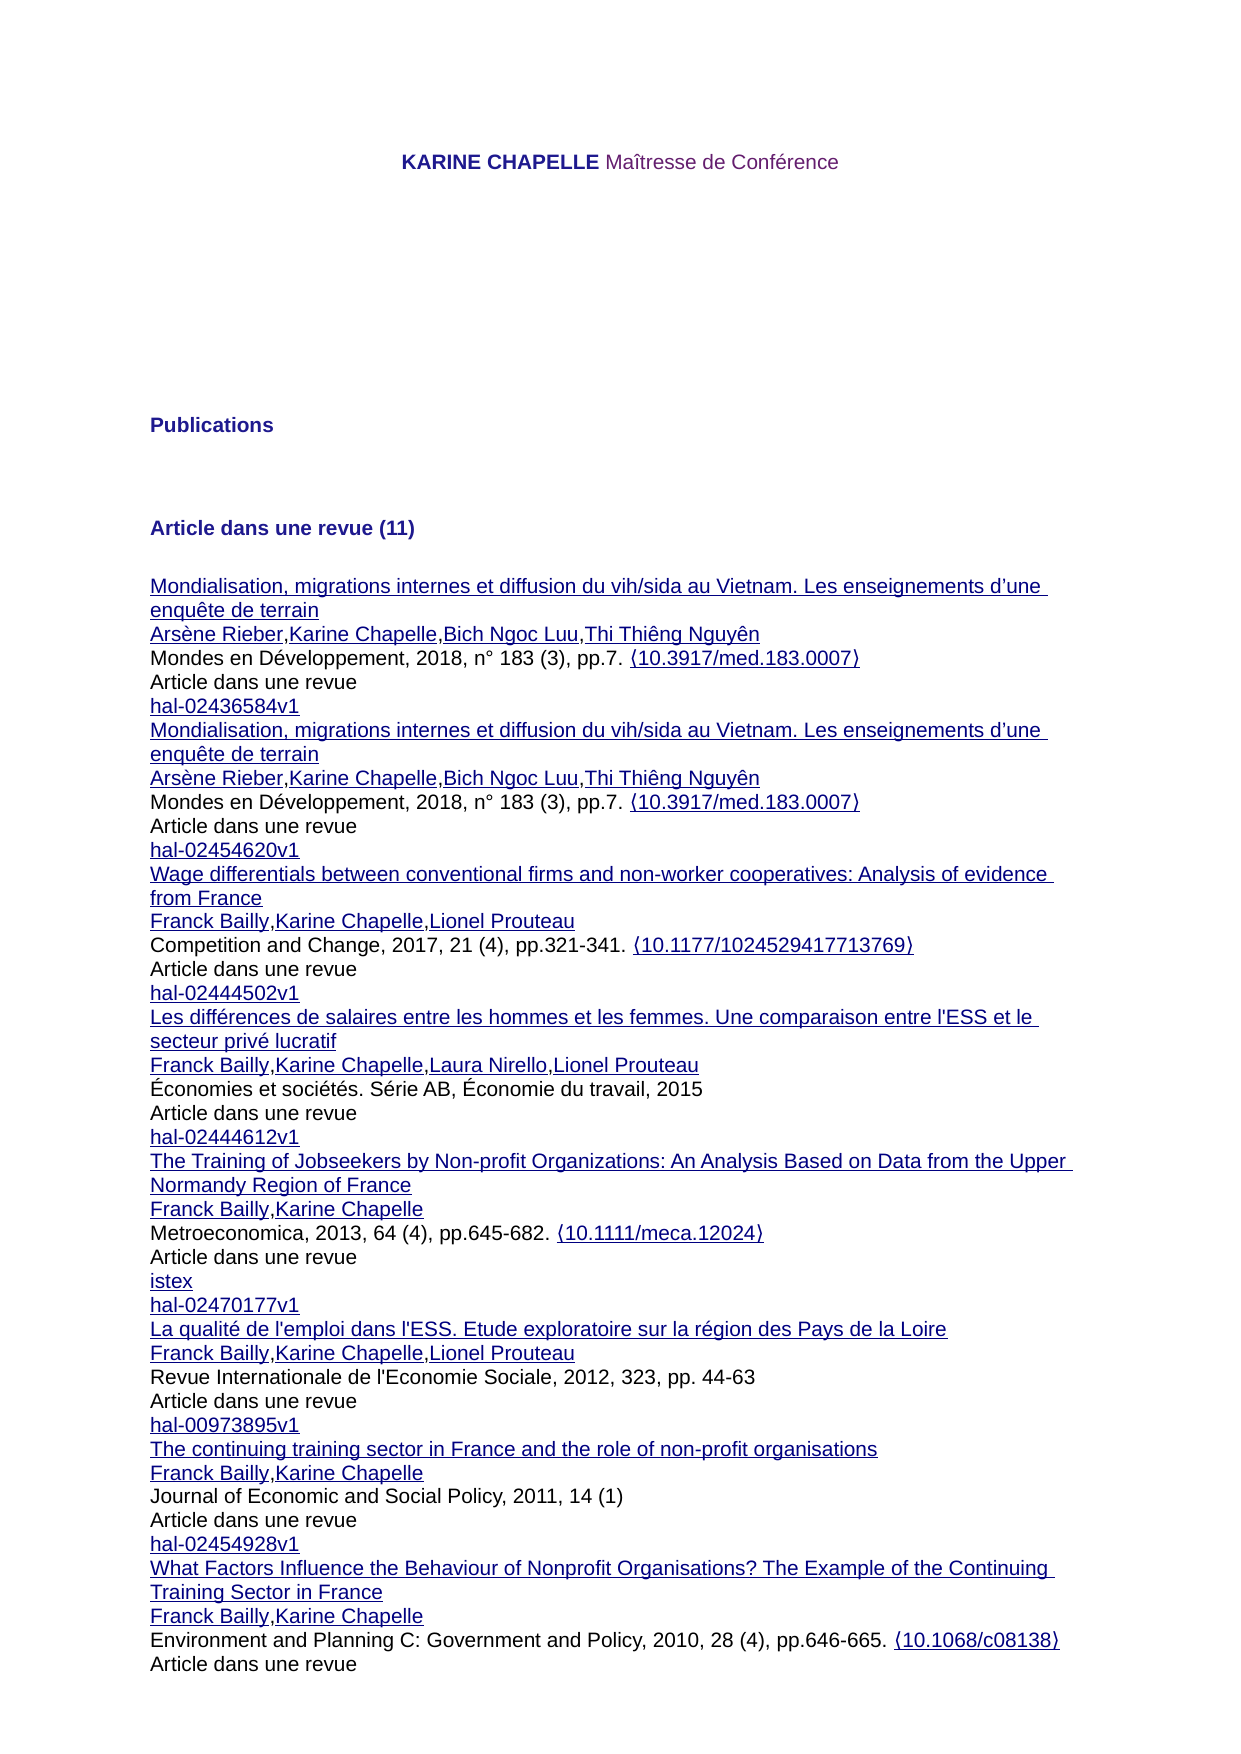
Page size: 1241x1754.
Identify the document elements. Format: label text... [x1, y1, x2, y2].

table_header Mondialisation, migrations internes et diffusion du vih/sida au Vietnam. Les enseignements d’une enquête de terrain Arsène Rieber,Karine Chapelle,Bich Ngoc Luu,Thi Thiêng Nguyên Mondes en Développement, 2018, n° 183 (3), pp.7. ⟨10.3917/med.183.0007⟩ Article dans une revue hal-02436584v1 [150, 574, 1090, 718]
table_cell Wage differentials between conventional firms and non-worker cooperatives: Analysis of evidence from France Franck Bailly,Karine Chapelle,Lionel Prouteau Competition and Change, 2017, 21 (4), pp.321-341. ⟨10.1177/1024529417713769⟩ Article dans une revue hal-02444502v1 [150, 861, 1090, 1005]
table_cell The Training of Jobseekers by Non-profit Organizations: An Analysis Based on Data from the Upper Normandy Region of France Franck Bailly,Karine Chapelle Metroeconomica, 2013, 64 (4), pp.645-682. ⟨10.1111/meca.12024⟩ Article dans une revue istex hal-02470177v1 [150, 1149, 1090, 1317]
table_cell The continuing training sector in France and the role of non-profit organisations Franck Bailly,Karine Chapelle Journal of Economic and Social Policy, 2011, 14 (1) Article dans une revue hal-02454928v1 [150, 1436, 1090, 1556]
table_cell Mondialisation, migrations internes et diffusion du vih/sida au Vietnam. Les enseignements d’une enquête de terrain Arsène Rieber,Karine Chapelle,Bich Ngoc Luu,Thi Thiêng Nguyên Mondes en Développement, 2018, n° 183 (3), pp.7. ⟨10.3917/med.183.0007⟩ Article dans une revue hal-02454620v1 [150, 718, 1090, 861]
subtitle KARINE CHAPELLE Maîtresse de Conférence [150, 150, 1090, 174]
subtitle Article dans une revue (11) [150, 516, 1090, 539]
table_cell La qualité de l'emploi dans l'ESS. Etude exploratoire sur la région des Pays de la Loire Franck Bailly,Karine Chapelle,Lionel Prouteau Revue Internationale de l'Economie Sociale, 2012, 323, pp. 44-63 Article dans une revue hal-00973895v1 [150, 1317, 1090, 1436]
table_cell Les différences de salaires entre les hommes et les femmes. Une comparaison entre l'ESS et le secteur privé lucratif Franck Bailly,Karine Chapelle,Laura Nirello,Lionel Prouteau Économies et sociétés. Série AB, Économie du travail, 2015 Article dans une revue hal-02444612v1 [150, 1005, 1090, 1149]
table_cell What Factors Influence the Behaviour of Nonprofit Organisations? The Example of the Continuing Training Sector in France Franck Bailly,Karine Chapelle Environment and Planning C: Government and Policy, 2010, 28 (4), pp.646-665. ⟨10.1068/c08138⟩ Article dans une revue [150, 1556, 1090, 1676]
subtitle Publications [150, 412, 1090, 436]
